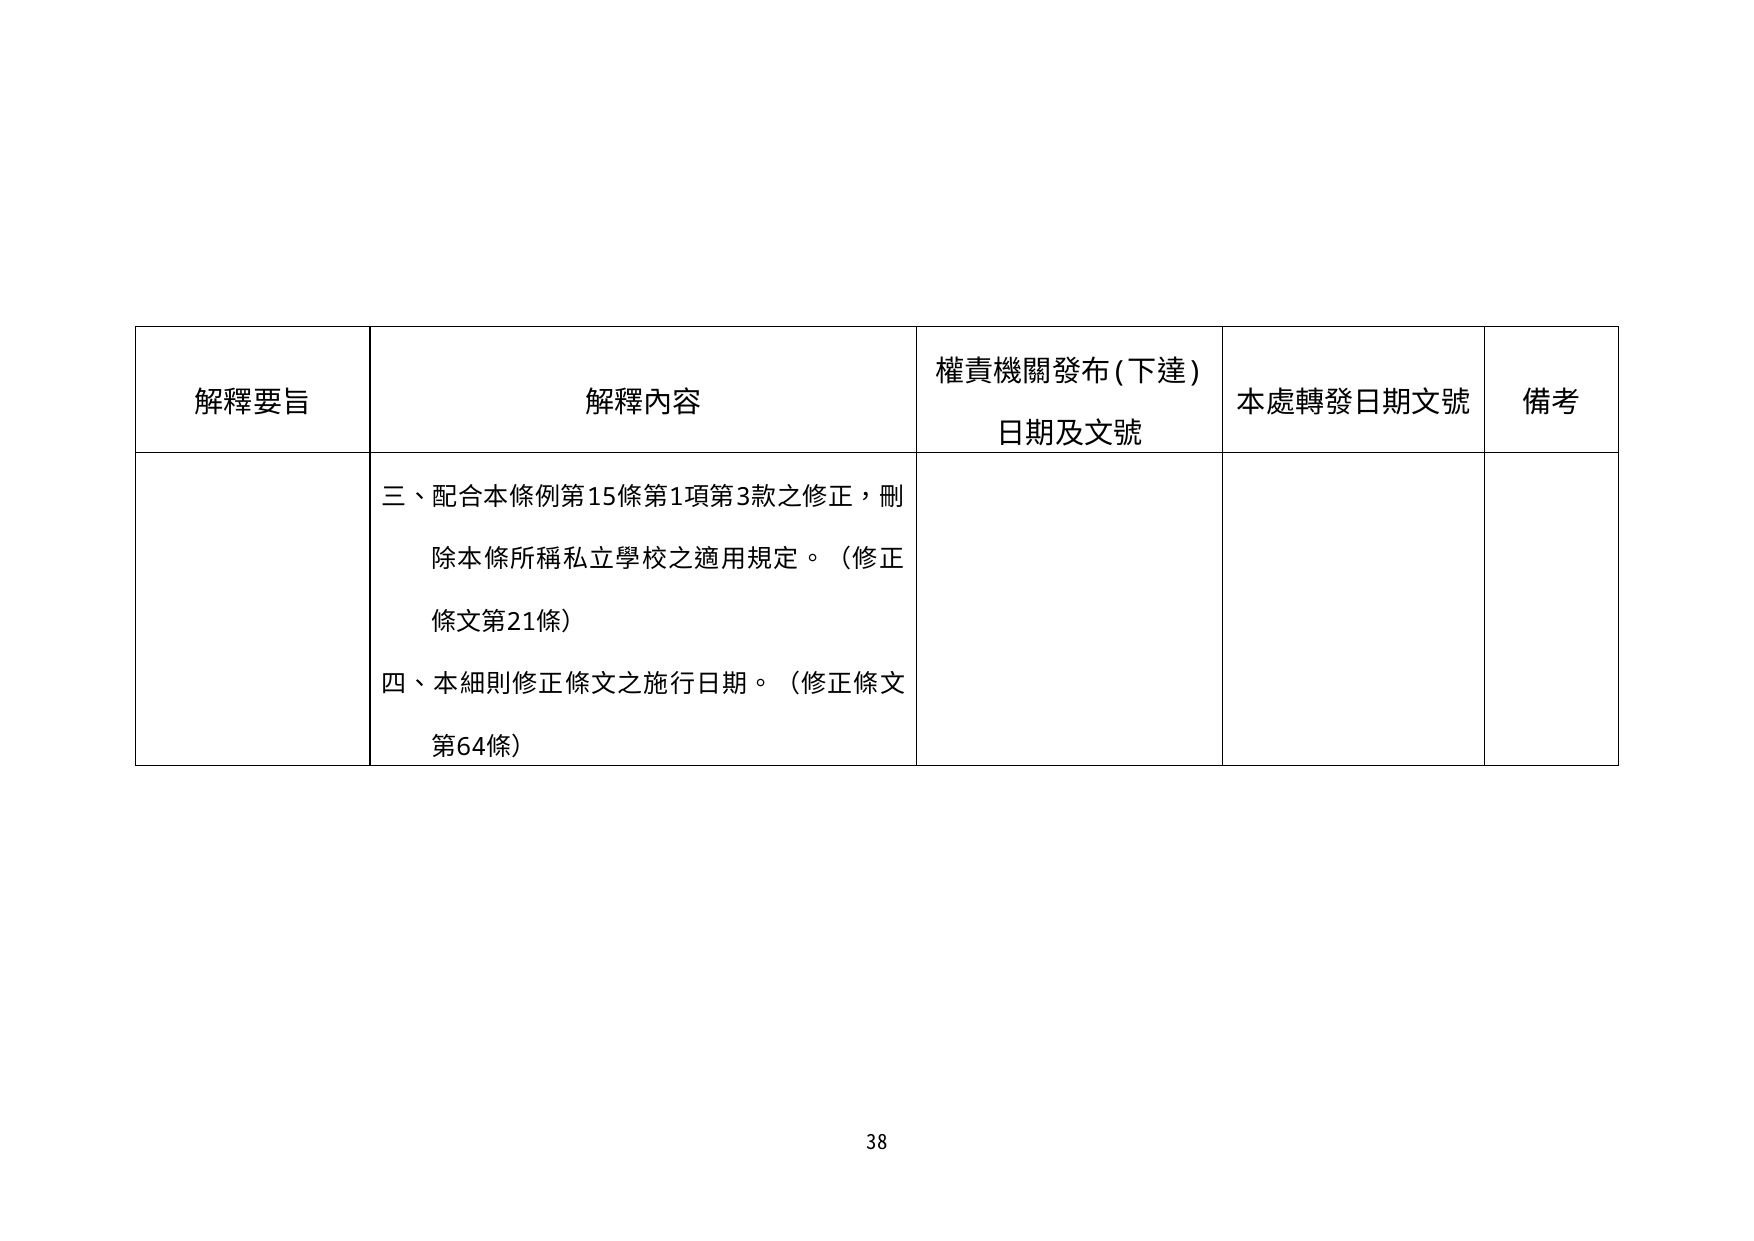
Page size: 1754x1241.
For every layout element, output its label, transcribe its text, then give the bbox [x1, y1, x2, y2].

table_header 權責機關發布(下達) 日期及文號 [917, 327, 1222, 452]
table_header 備考 [1485, 327, 1618, 452]
table_header 本處轉發日期文號 [1223, 327, 1484, 452]
table_cell 三、配合本條例第15條第1項第3款之修正，刪除本條所稱私立學校之適用規定。（修正條文第21條） 四、本細則修正條文之施行日期。（修正條文第64條） [371, 453, 916, 765]
table_cell [136, 453, 369, 765]
table_cell [1223, 453, 1484, 765]
table_header 解釋內容 [371, 327, 916, 452]
table_cell [917, 453, 1222, 765]
table_cell [1485, 453, 1618, 765]
table_header 解釋要旨 [136, 327, 369, 452]
